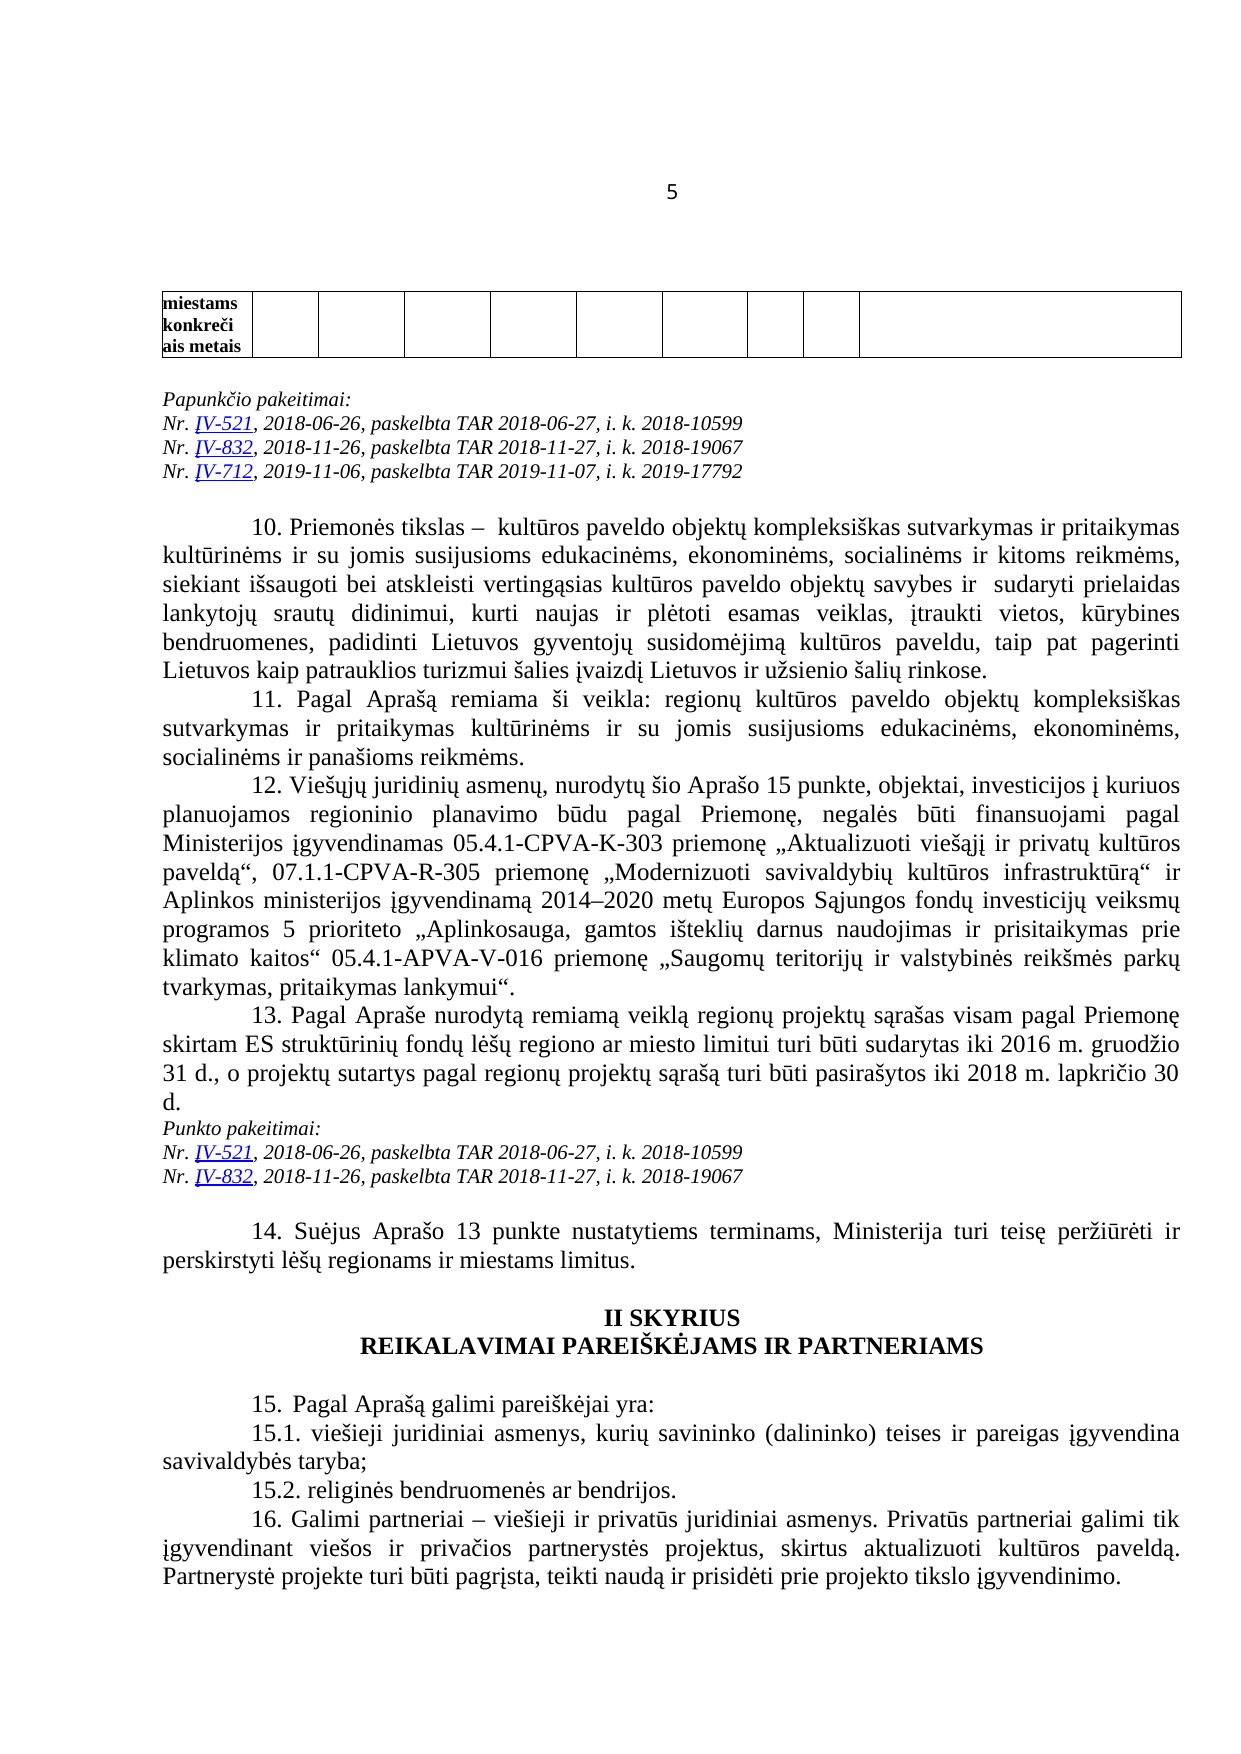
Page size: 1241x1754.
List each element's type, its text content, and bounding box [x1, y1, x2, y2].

table_cell [253, 292, 318, 357]
text II SKYRIUS [162, 1303, 1181, 1331]
text 11. Pagal Aprašą remiama ši veikla: regionų kultūros paveldo objektų kompleksiškas sutvarkymas ir pritaikymas kultūrinėms ir su jomis susijusioms edukacinėms, ekonominėms, socialinėms ir panašioms reikmėms. [162, 684, 1181, 771]
text 15.1. viešieji juridiniai asmenys, kurių savininko (dalininko) teises ir pareigas įgyvendina savivaldybės taryba; [162, 1418, 1181, 1475]
text Nr. ĮV-521, 2018-06-26, paskelbta TAR 2018-06-27, i. k. 2018-10599 [162, 1139, 1181, 1164]
text Nr. ĮV-521, 2018-06-26, paskelbta TAR 2018-06-27, i. k. 2018-10599 [162, 411, 1181, 435]
table_cell [491, 292, 576, 357]
text Papunkčio pakeitimai: [162, 387, 1181, 411]
table_cell [860, 292, 1181, 357]
text 12. Viešųjų juridinių asmenų, nurodytų šio Aprašo 15 punkte, objektai, investicijos į kuriuos planuojamos regioninio planavimo būdu pagal Priemonę, negalės būti finansuojami pagal Ministerijos įgyvendinamas 05.4.1-CPVA-K-303 priemonę „Aktualizuoti viešąjį ir privatų kultūros paveldą“, 07.1.1-CPVA-R-305 priemonę „Modernizuoti savivaldybių kultūros infrastruktūrą“ ir Aplinkos ministerijos įgyvendinamą 2014–2020 metų Europos Sąjungos fondų investicijų veiksmų programos 5 prioriteto „Aplinkosauga, gamtos išteklių darnus naudojimas ir prisitaikymas prie klimato kaitos“ 05.4.1-APVA-V-016 priemonę „Saugomų teritorijų ir valstybinės reikšmės parkų tvarkymas, pritaikymas lankymui“. [162, 771, 1181, 1001]
table_cell [804, 292, 859, 357]
text Nr. ĮV-832, 2018-11-26, paskelbta TAR 2018-11-27, i. k. 2018-19067 [162, 435, 1181, 459]
text Nr. ĮV-832, 2018-11-26, paskelbta TAR 2018-11-27, i. k. 2018-19067 [162, 1164, 1181, 1188]
table_cell [748, 292, 803, 357]
table_cell [663, 292, 747, 357]
text REIKALAVIMAI PAREIŠKĖJAMS IR PARTNERIAMS [162, 1331, 1181, 1360]
table_cell [577, 292, 662, 357]
text 15.2. religinės bendruomenės ar bendrijos. [162, 1475, 1181, 1504]
text Punkto pakeitimai: [162, 1116, 1181, 1139]
text 14. Suėjus Aprašo 13 punkte nustatytiems terminams, Ministerija turi teisę peržiūrėti ir perskirstyti lėšų regionams ir miestams limitus. [162, 1216, 1181, 1274]
text 15. Pagal Aprašą galimi pareiškėjai yra: [162, 1389, 1181, 1418]
text Nr. ĮV-712, 2019-11-06, paskelbta TAR 2019-11-07, i. k. 2019-17792 [162, 459, 1181, 483]
table_cell miestams konkrečiais metais [163, 292, 252, 357]
table_cell [319, 292, 404, 357]
text 13. Pagal Apraše nurodytą remiamą veiklą regionų projektų sąrašas visam pagal Priemonę skirtam ES struktūrinių fondų lėšų regiono ar miesto limitui turi būti sudarytas iki 2016 m. gruodžio 31 d., o projektų sutartys pagal regionų projektų sąrašą turi būti pasirašytos iki 2018 m. lapkričio 30 d. [162, 1001, 1181, 1116]
text 10. Priemonės tikslas – kultūros paveldo objektų kompleksiškas sutvarkymas ir pritaikymas kultūrinėms ir su jomis susijusioms edukacinėms, ekonominėms, socialinėms ir kitoms reikmėms, siekiant išsaugoti bei atskleisti vertingąsias kultūros paveldo objektų savybes ir sudaryti prielaidas lankytojų srautų didinimui, kurti naujas ir plėtoti esamas veiklas, įtraukti vietos, kūrybines bendruomenes, padidinti Lietuvos gyventojų susidomėjimą kultūros paveldu, taip pat pagerinti Lietuvos kaip patrauklios turizmui šalies įvaizdį Lietuvos ir užsienio šalių rinkose. [162, 512, 1181, 684]
table_cell [405, 292, 490, 357]
text 16. Galimi partneriai – viešieji ir privatūs juridiniai asmenys. Privatūs partneriai galimi tik įgyvendinant viešos ir privačios partnerystės projektus, skirtus aktualizuoti kultūros paveldą. Partnerystė projekte turi būti pagrįsta, teikti naudą ir prisidėti prie projekto tikslo įgyvendinimo. [162, 1504, 1181, 1590]
